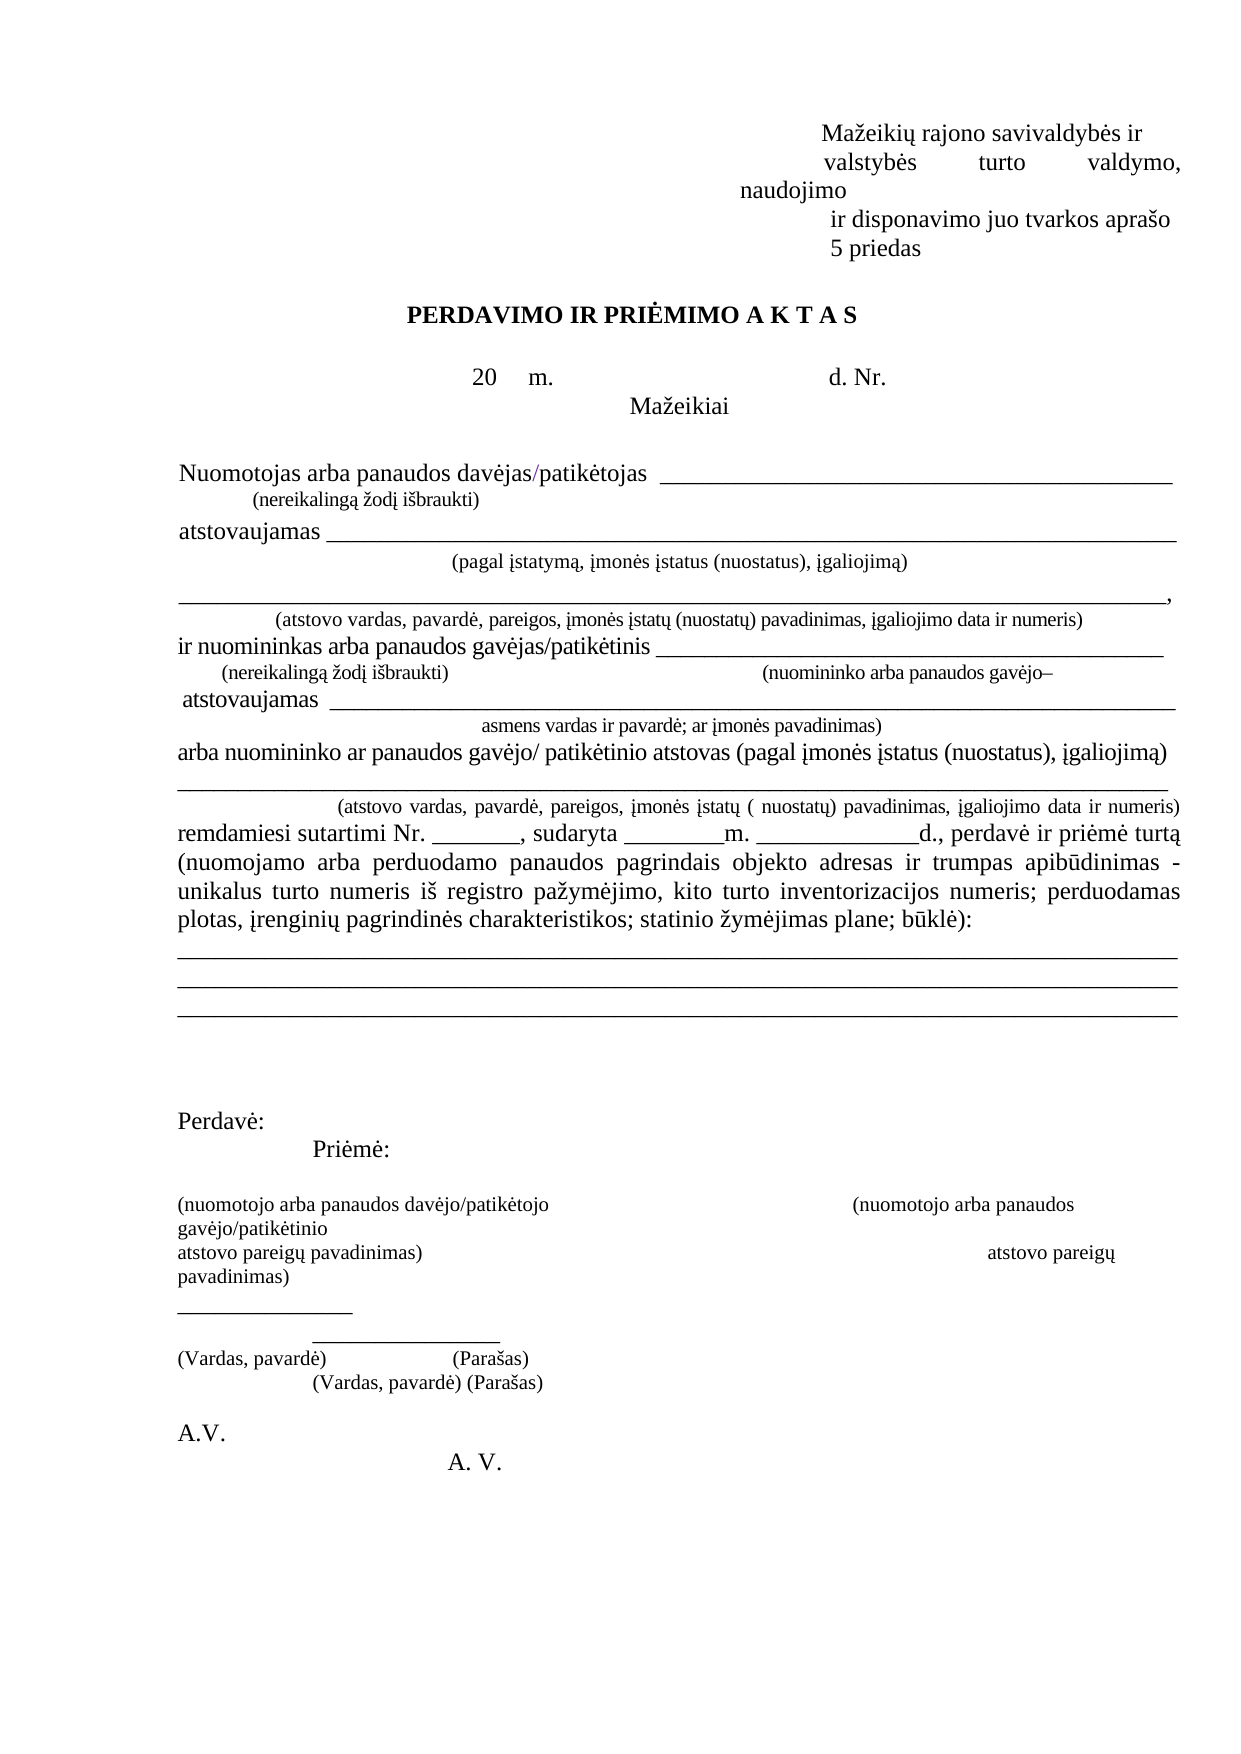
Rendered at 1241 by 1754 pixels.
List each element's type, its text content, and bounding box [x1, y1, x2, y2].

text atstovaujamas ____________________________________________________________________ [179, 516, 1181, 545]
text (nereikalingą žodį išbraukti) [177, 487, 1181, 511]
text PERDAVIMO IR PRIĖMIMO A K T A S [179, 300, 1085, 329]
text (pagal įstatymą, įmonės įstatus (nuostatus), įgaliojimą) [179, 549, 1181, 573]
text (atstovo vardas, pavardė, pareigos, įmonės įstatų ( nuostatų) pavadinimas, įgaliojimo data ir numeris) remdamiesi sutartimi Nr. _______, sudaryta ________m. _____________d., perdavė ir priėmė turtą (nuomojamo arba perduodamo panaudos pagrindais objekto adresas ir trumpas apibūdinimas - unikalus turto numeris iš registro pažymėjimo, kito turto inventorizacijos numeris; perduodamas plotas, įrenginių pagrindinės charakteristikos; statinio žymėjimas plane; būklė): [177, 794, 1181, 933]
text Mažeikių rajono savivaldybės ir [740, 118, 1181, 147]
text atstovaujamas ______________________________________________________________________ [177, 684, 1181, 713]
text valstybės turto valdymo, naudojimo [740, 147, 1181, 204]
text 5 priedas [740, 233, 1181, 262]
text ________________________________________________________________________________________________________________________________________________________________________________________________________________________________________________ [177, 933, 1181, 1019]
text arba nuomininko ar panaudos gavėjo/ patikėtinio atstovas (pagal įmonės įstatus (nuostatus), įgaliojimą) __________________________________________________________________________________ [177, 737, 1181, 794]
text ______________ _______________ [177, 1288, 1181, 1346]
text (nereikalingą žodį išbraukti) (nuomininko arba panaudos gavėjo– [177, 660, 1181, 684]
text atstovo pareigų pavadinimas) atstovo pareigų pavadinimas) [177, 1240, 1181, 1288]
text Perdavė: Priėmė: [177, 1106, 1181, 1163]
text (nuomotojo arba panaudos davėjo/patikėtojo (nuomotojo arba panaudos gavėjo/patikėtinio [177, 1192, 1181, 1240]
text (atstovo vardas, pavardė, pareigos, įmonės įstatų (nuostatų) pavadinimas, įgaliojimo data ir numeris) [177, 607, 1181, 631]
text _______________________________________________________________________________, [179, 578, 1181, 607]
text asmens vardas ir pavardė; ar įmonės pavadinimas) [177, 713, 1181, 737]
text A.V. A. V. [177, 1418, 1181, 1476]
text Nuomotojas arba panaudos davėjas/patikėtojas _________________________________________ [179, 458, 1181, 487]
text Mažeikiai [177, 391, 1181, 420]
text (Vardas, pavardė) (Parašas) (Vardas, pavardė) (Parašas) [177, 1346, 1181, 1394]
text 20 m. d. Nr. [177, 362, 1181, 391]
text ir nuomininkas arba panaudos gavėjas/patikėtinis __________________________________________ [177, 631, 1181, 660]
text ir disponavimo juo tvarkos aprašo [740, 204, 1181, 233]
